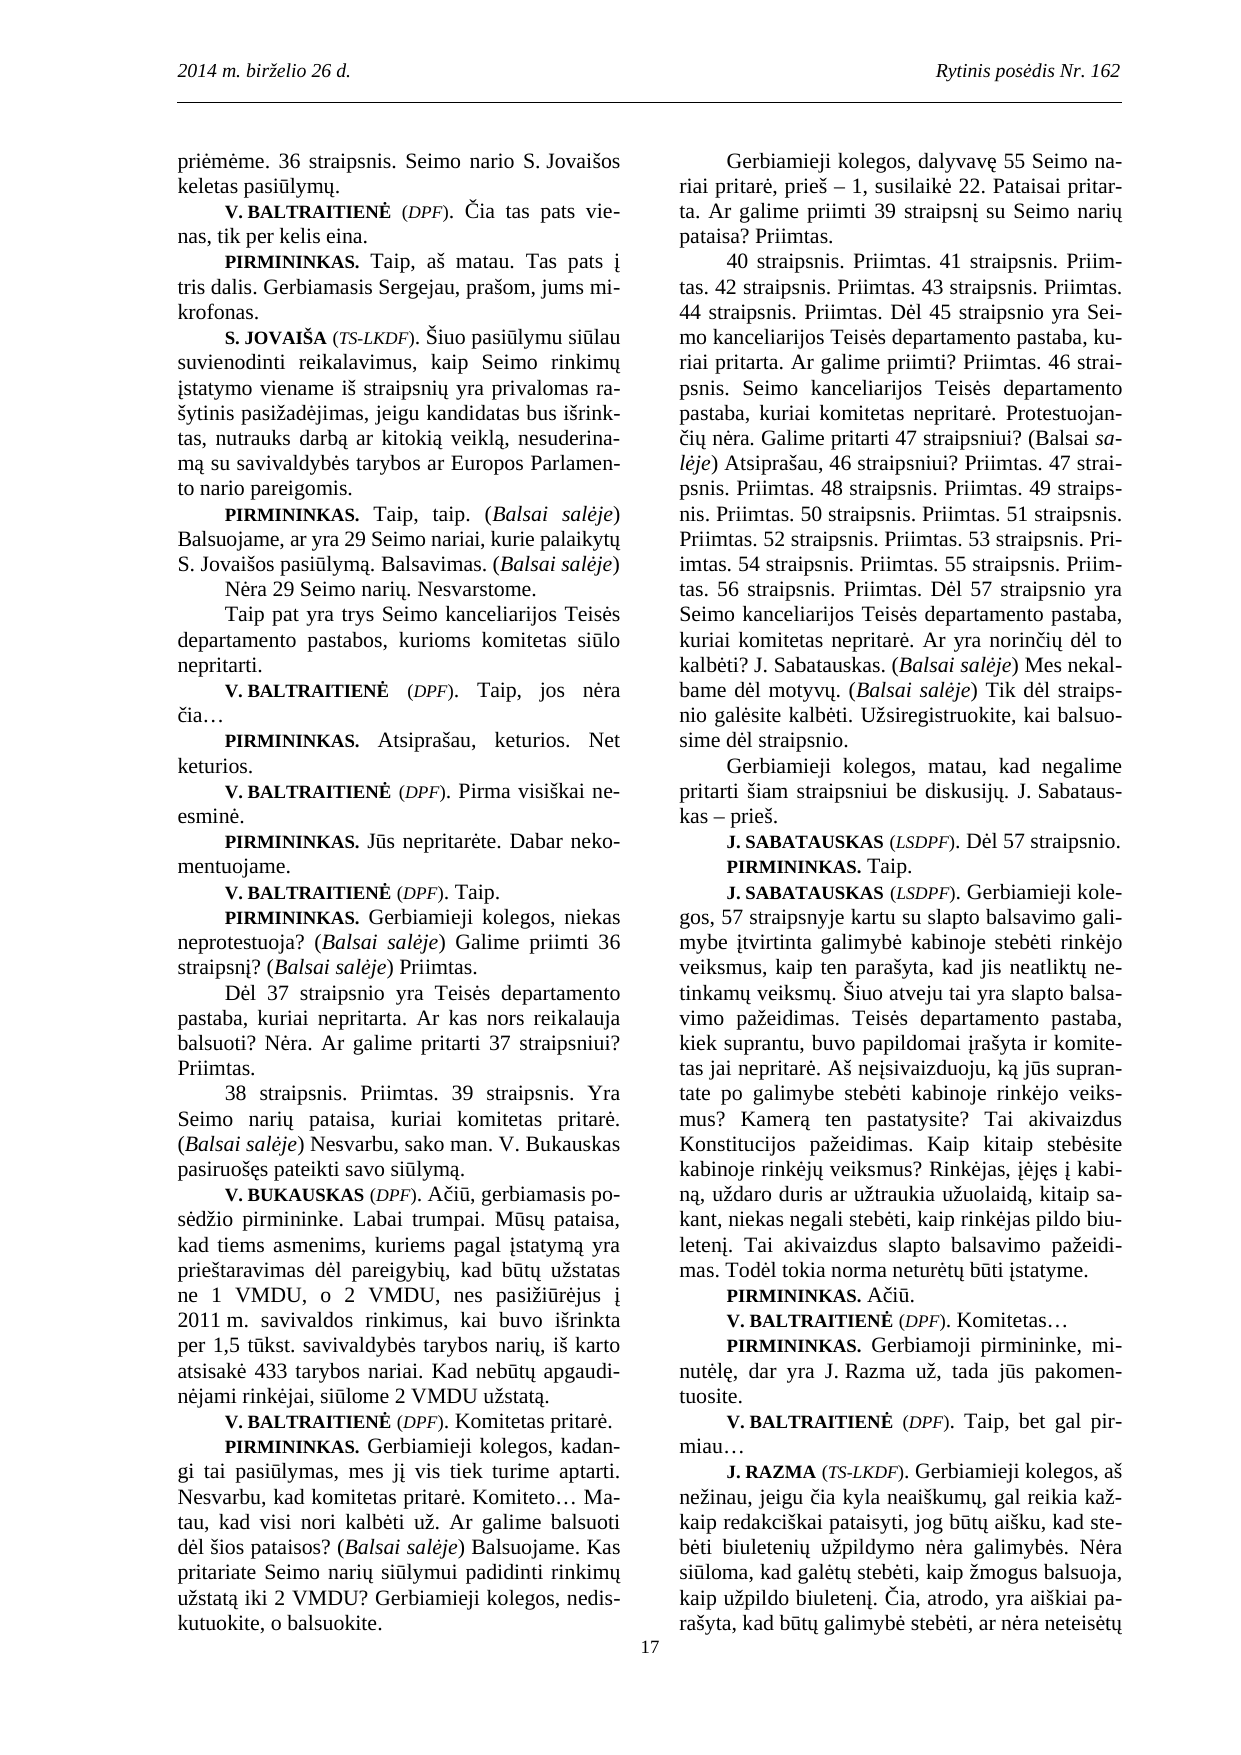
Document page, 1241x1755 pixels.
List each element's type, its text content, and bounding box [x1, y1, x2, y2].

text PIRMININKAS. Ger­bia­mo­ji pir­mi­nin­ke, mi­nu­tė­lę, dar yra J. Raz­ma už, ta­da jūs pa­ko­men­tuosi­te. [679, 1332, 1122, 1408]
text V. BALTRAITIENĖ (DPF). Ko­mi­te­tas pri­ta­rė. [177, 1408, 620, 1433]
text PIRMININKAS. Taip, aš ma­tau. Tas pats į tris da­lis. Ger­bia­ma­sis Ser­ge­jau, pra­šom, jums mi­k­ro­fo­nas. [177, 248, 620, 324]
text V. BALTRAITIENĖ (DPF). Čia tas pats vie­nas, tik per ke­lis ei­na. [177, 198, 620, 248]
text 40 straips­nis. Pri­im­tas. 41 straips­nis. Pri­im­tas. 42 straips­nis. Pri­im­tas. 43 straips­nis. Pri­im­tas. 44 straips­nis. Pri­im­tas. Dėl 45 straips­nio yra Sei­mo kan­ce­lia­ri­jos Tei­sės de­par­ta­men­to pa­sta­ba, ku­riai pri­tar­ta. Ar ga­li­me pri­im­ti? Pri­im­tas. 46 strai­ps­nis. Sei­mo kan­ce­lia­ri­jos Tei­sės de­par­ta­men­to pa­sta­ba, ku­riai ko­mi­te­tas ne­pri­ta­rė. Pro­tes­tuo­jan­čių nė­ra. Ga­li­me pri­tar­ti 47 straips­niui? (Bal­sai sa­­lė­je) At­si­pra­šau, 46 straips­niui? Pri­im­tas. 47 strai­­ps­nis. Pri­im­tas. 48 straips­nis. Pri­im­tas. 49 straips­nis. Pri­im­tas. 50 straips­nis. Pri­im­tas. 51 straips­nis. Pri­im­tas. 52 straips­nis. Pri­im­tas. 53 straips­nis. Pri­im­tas. 54 straips­nis. Pri­im­tas. 55 straips­nis. Pri­im­tas. 56 straips­nis. Pri­im­tas. Dėl 57 straips­nio yra Sei­mo kan­ce­lia­ri­jos Tei­sės de­par­ta­men­to pa­sta­ba, ku­riai ko­mi­te­tas ne­pri­ta­rė. Ar yra no­rin­čių dėl to kal­bė­ti? J. Sa­ba­taus­kas. (Bal­sai sa­lė­je) Mes ne­kal­ba­me dėl mo­ty­vų. (Bal­sai sa­lė­je) Tik dėl straips­nio ga­lė­si­te kal­bė­ti. Už­si­re­gist­ruo­ki­te, kai bal­suo­si­me dėl straips­nio. [679, 248, 1122, 753]
text J. RAZMA (TS-LKDF). Ger­bia­mie­ji ko­le­gos, aš ne­ži­nau, jei­gu čia ky­la ne­aiš­ku­mų, gal rei­kia kaž­kaip re­dak­ciš­kai pa­tai­sy­ti, jog bū­tų aiš­ku, kad ste­bė­ti biu­le­te­nių už­pil­dy­mo nė­ra ga­li­my­bės. Nė­ra siū­lo­ma, kad ga­lė­tų ste­bė­ti, kaip žmo­gus bal­suo­ja, kaip už­pil­do biu­le­te­nį. Čia, at­ro­do, yra aiš­kiai pa­ra­šy­ta, kad bū­tų ga­li­my­bė ste­bė­ti, ar nė­ra ne­tei­sė­tų [679, 1458, 1122, 1635]
text pri­ėmė­me. 36 straips­nis. Sei­mo na­rio S. Jo­vai­šos ke­le­tas pa­siū­ly­mų. [177, 148, 620, 198]
text V. BALTRAITIENĖ (DPF). Taip. [177, 879, 620, 904]
text Ger­bia­mie­ji ko­le­gos, ma­tau, kad ne­ga­li­me pri­tar­ti šiam straips­niui be dis­ku­si­jų. J. Sa­ba­taus­kas – prieš. [679, 753, 1122, 828]
text V. BALTRAITIENĖ (DPF). Ko­mi­te­tas… [679, 1307, 1122, 1332]
text V. BUKAUSKAS (DPF). Ačiū, ger­bia­ma­sis po­sė­džio pir­mi­nin­ke. La­bai trum­pai. Mū­sų pa­tai­sa, kad tiems as­me­nims, ku­riems pa­gal įsta­ty­mą yra prieš­ta­ra­vi­mas dėl pa­rei­gy­bių, kad bū­tų už­sta­tas ne 1 VMDU, o 2 VMDU, nes pa­si­žiū­rė­jus į 2011 m. sa­vi­val­dos rin­ki­mus, kai bu­vo iš­rink­ta per 1,5 tūkst. sa­vi­val­dy­bės ta­ry­bos na­rių, iš kar­to at­si­sa­kė 433 ta­ry­bos na­riai. Kad ne­bū­tų ap­gau­di­nė­ja­mi rin­kė­jai, siū­lo­me 2 VMDU už­sta­tą. [177, 1181, 620, 1408]
text V. BALTRAITIENĖ (DPF). Taip, jos nė­ra čia… [177, 677, 620, 727]
text S. JOVAIŠA (TS-LKDF). Šiuo pa­siū­ly­mu siū­lau su­vie­no­din­ti rei­ka­la­vi­mus, kaip Sei­mo rin­ki­mų įsta­ty­mo vie­na­me iš straips­nių yra pri­va­lo­mas ra­šy­ti­nis pa­si­ža­dė­ji­mas, jei­gu kan­di­da­tas bus iš­rink­tas, nu­trauks dar­bą ar ki­to­kią veik­lą, ne­su­de­ri­na­mą su sa­vi­val­dy­bės ta­ry­bos ar Eu­ro­pos Par­la­men­to na­rio pa­rei­go­mis. [177, 324, 620, 501]
text PIRMININKAS. Ger­bia­mie­ji ko­le­gos, ka­dan­gi tai pa­siū­ly­mas, mes jį vis tiek tu­ri­me ap­tar­ti. Ne­svar­bu, kad ko­mi­te­tas pri­ta­rė. Ko­mi­te­to… Ma­tau, kad vi­si no­ri kal­bė­ti už. Ar ga­li­me bal­suo­ti dėl šios pa­tai­sos? (Bal­sai sa­lė­je) Bal­suo­ja­me. Kas pri­ta­ria­te Sei­mo na­rių siū­ly­mui pa­di­din­ti rin­ki­mų už­sta­tą iki 2 VMDU? Ger­bia­mie­ji ko­le­gos, ne­dis­ku­tuo­ki­te, o bal­suo­ki­te. [177, 1433, 620, 1635]
text PIRMININKAS. Jūs ne­pri­ta­rė­te. Da­bar ne­ko­men­tuo­ja­me. [177, 828, 620, 879]
text Taip pat yra trys Sei­mo kan­ce­lia­ri­jos Tei­sės de­par­ta­men­to pa­sta­bos, ku­rioms ko­mi­te­tas siū­lo ne­pri­tar­ti. [177, 601, 620, 677]
text Ger­bia­mie­ji ko­le­gos, da­ly­va­vę 55 Sei­mo na­riai pri­ta­rė, prieš – 1, su­si­lai­kė 22. Pa­tai­sai pri­tar­ta. Ar ga­li­me pri­im­ti 39 straips­nį su Sei­mo na­rių pa­tai­sa? Pri­im­tas. [679, 148, 1122, 248]
text V. BALTRAITIENĖ (DPF). Pir­ma vi­siš­kai ne­es­mi­nė. [177, 778, 620, 828]
text J. SABATAUSKAS (LSDPF). Ger­bia­mie­ji ko­le­gos, 57 straips­ny­je kar­tu su slap­to bal­sa­vi­mo ga­li­my­be įtvir­tin­ta ga­li­my­bė ka­bi­no­je ste­bė­ti rin­kė­jo veiks­mus, kaip ten pa­ra­šy­ta, kad jis ne­at­lik­tų ne­tin­ka­mų veiks­mų. Šiuo at­ve­ju tai yra slap­to bal­sa­vi­mo pa­žei­di­mas. Tei­sės de­par­ta­men­to pa­sta­ba, kiek su­pran­tu, bu­vo pa­pil­do­mai įra­šy­ta ir ko­mi­te­tas jai ne­pri­ta­rė. Aš ne­įsi­vaiz­duo­ju, ką jūs su­pran­ta­te po ga­li­my­be ste­bė­ti ka­bi­no­je rin­kė­jo veiks­mus? Ka­me­rą ten pa­sta­ty­si­te? Tai aki­vaiz­dus Kon­sti­tu­ci­jos pa­žei­di­mas. Kaip ki­taip ste­bė­si­te ka­bi­no­je rin­kė­jų veiks­mus? Rin­kė­jas, įė­jęs į ka­bi­ną, už­da­ro du­ris ar už­trau­kia užuo­lai­dą, ki­taip sa­kant, nie­kas ne­ga­li ste­bė­ti, kaip rin­kė­jas pil­do biu­le­te­nį. Tai aki­vaiz­dus slap­to bal­sa­vi­mo pa­žei­di­mas. To­dėl to­kia nor­ma ne­tu­rė­tų bū­ti įsta­ty­me. [679, 879, 1122, 1282]
text Dėl 37 straips­nio yra Tei­sės de­par­ta­men­to pa­sta­ba, ku­riai ne­pri­tar­ta. Ar kas nors rei­ka­lau­ja bal­suo­ti? Nė­ra. Ar ga­li­me pri­tar­ti 37 straips­niui? Pri­im­tas. [177, 979, 620, 1080]
text Nė­ra 29 Sei­mo na­rių. Ne­svars­to­me. [177, 576, 620, 601]
text PIRMININKAS. Taip. [679, 853, 1122, 879]
text PIRMININKAS. At­si­pra­šau, ke­tu­rios. Net ketu­rios. [177, 727, 620, 778]
text J. SABATAUSKAS (LSDPF). Dėl 57 straips­nio. [679, 828, 1122, 853]
text PIRMININKAS. Ger­bia­mie­ji ko­le­gos, nie­kas ne­pro­tes­tuo­ja? (Bal­sai sa­lė­je) Ga­li­me pri­im­ti 36 strai­ps­nį? (Bal­sai sa­lė­je) Pri­im­tas. [177, 904, 620, 979]
text PIRMININKAS. Ačiū. [679, 1282, 1122, 1307]
text V. BALTRAITIENĖ (DPF). Taip, bet gal pir­miau… [679, 1408, 1122, 1458]
text 38 straips­nis. Pri­im­tas. 39 straips­nis. Yra Sei­mo na­rių pa­tai­sa, ku­riai ko­mi­te­tas pri­ta­rė. (Bal­­sai sa­lė­je) Ne­svar­bu, sa­ko man. V. Bu­kaus­kas pa­si­ruo­šęs pa­teik­ti sa­vo siū­ly­mą. [177, 1080, 620, 1181]
text PIRMININKAS. Taip, taip. (Bal­sai sa­lė­je) Bal­suo­ja­me, ar yra 29 Sei­mo na­riai, ku­rie pa­lai­ky­tų S. Jo­vai­šos pa­siū­ly­mą. Bal­sa­vi­mas. (Bal­sai sa­lė­je) [177, 501, 620, 576]
